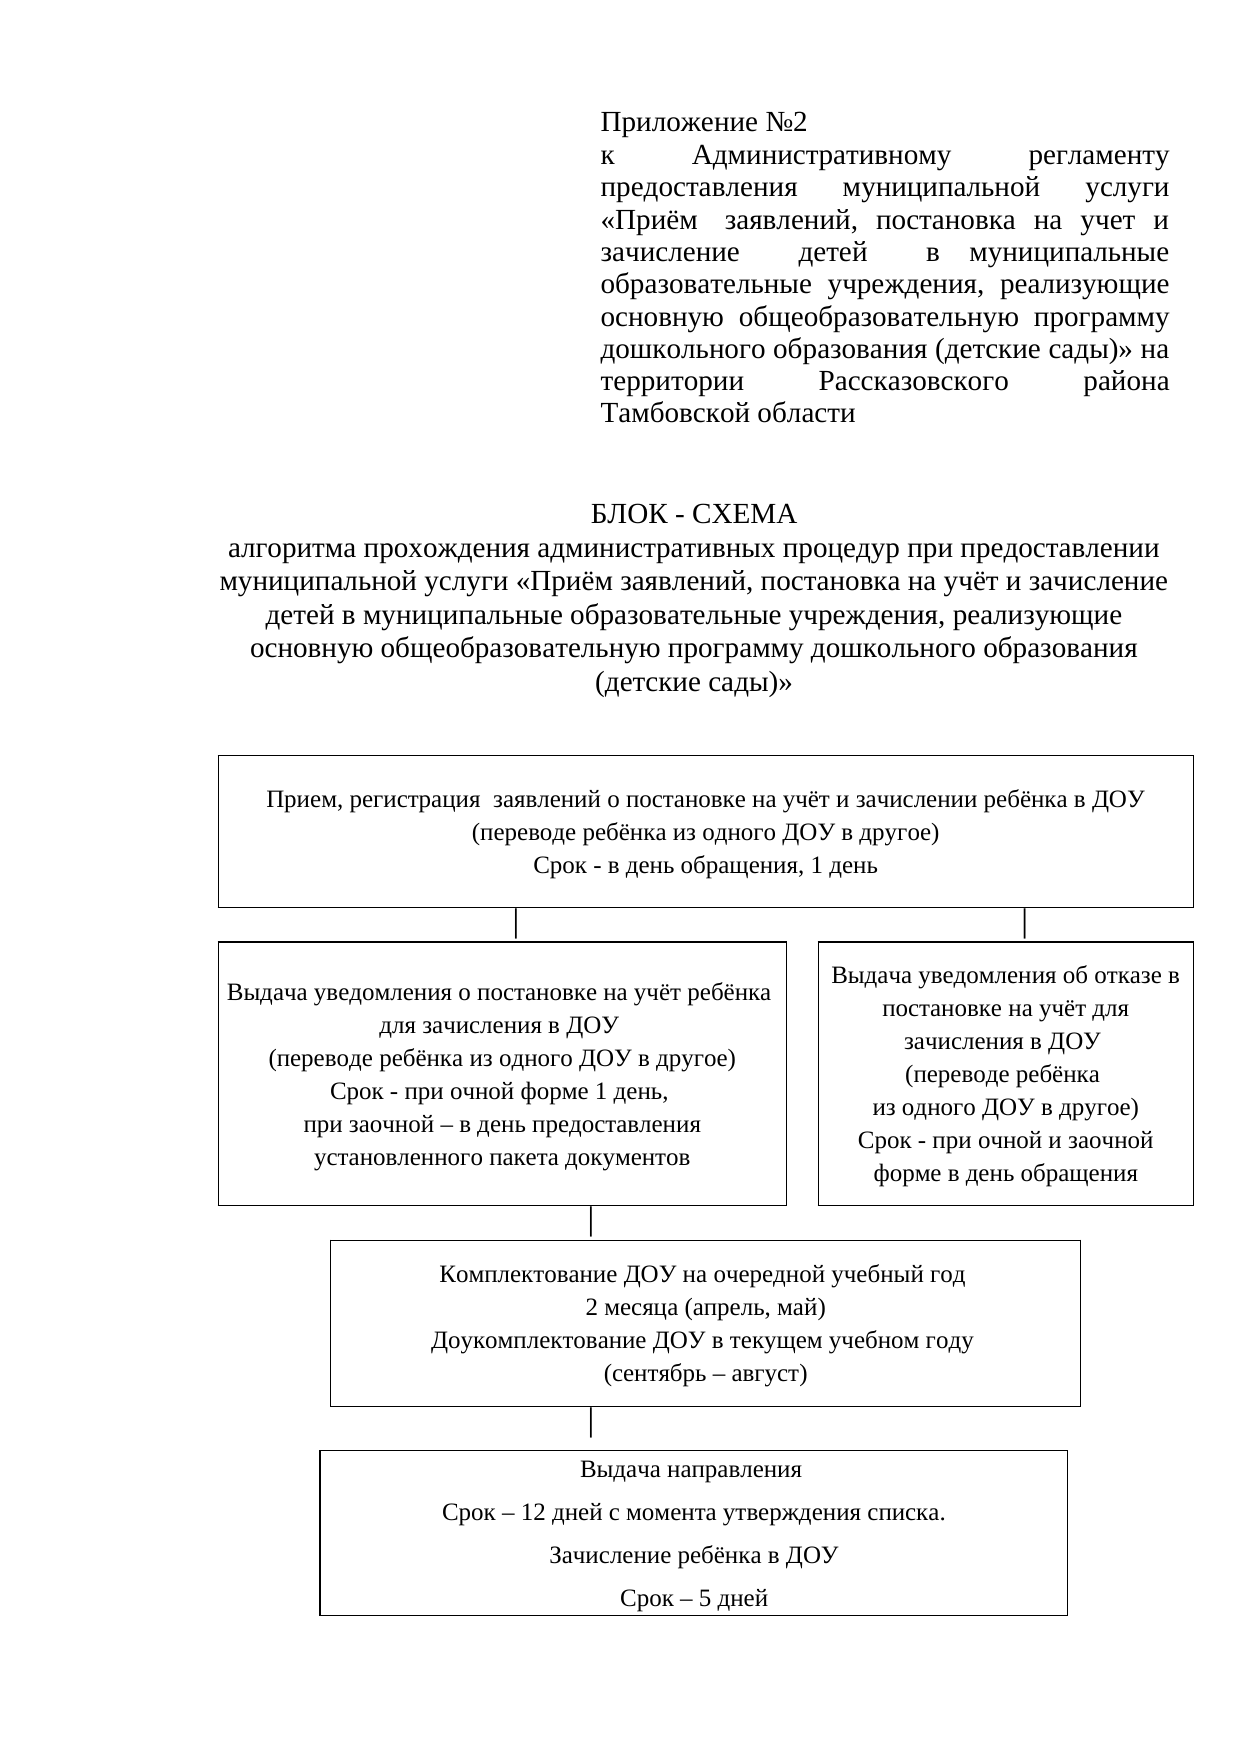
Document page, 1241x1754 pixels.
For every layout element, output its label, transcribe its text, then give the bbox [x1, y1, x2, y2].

table_header Выдача уведомления о постановке на учёт ребёнка для зачисления в ДОУ (переводе ребёнка из одного ДОУ в другое) Срок - при очной форме 1 день, при заочной – в день предоставления установленного пакета документов [219, 943, 786, 1205]
title алгоритма прохождения административных процедур при предоставлении муниципальной услуги «Приём заявлений, постановка на учёт и зачисление детей в муниципальные образовательные учреждения, реализующие основную общеобразовательную программу дошкольного образования (детские сады)» [207, 530, 1181, 697]
table_header [787, 941, 818, 1205]
table_header Прием, регистрация заявлений о постановке на учёт и зачислении ребёнка в ДОУ (переводе ребёнка из одного ДОУ в другое) Срок - в день обращения, 1 день [219, 756, 1193, 907]
title БЛОК - СХЕМА [207, 496, 1181, 530]
text │ │ [1025, 908, 1181, 937]
text │ │ [517, 908, 1023, 937]
text │ [207, 1407, 590, 1436]
text │ [592, 1206, 1181, 1235]
table_header [0, 104, 589, 429]
text │ [207, 1206, 590, 1235]
table_header Выдача направления Срок – 12 дней с момента утверждения списка. Зачисление ребёнка в ДОУ Срок – 5 дней [321, 1451, 1067, 1615]
text │ │ [207, 908, 515, 937]
table_header Комплектование ДОУ на очередной учебный год 2 месяца (апрель, май) Доукомплектование ДОУ в текущем учебном году (сентябрь – август) [331, 1241, 1080, 1406]
text │ [592, 1407, 1181, 1436]
table_header Приложение №2 к Административному регламенту предоставления муниципальной услуги «Приём заявлений, постановка на учет и зачисление детей в муниципальные образовательные учреждения, реализующие основную общеобразовательную программу дошкольного образования (детские сады)» на территории Рассказовского района Тамбовской области [589, 104, 1181, 429]
table_header Выдача уведомления об отказе в постановке на учёт для зачисления в ДОУ (переводе ребёнка из одного ДОУ в другое) Срок - при очной и заочной форме в день обращения [819, 943, 1193, 1205]
